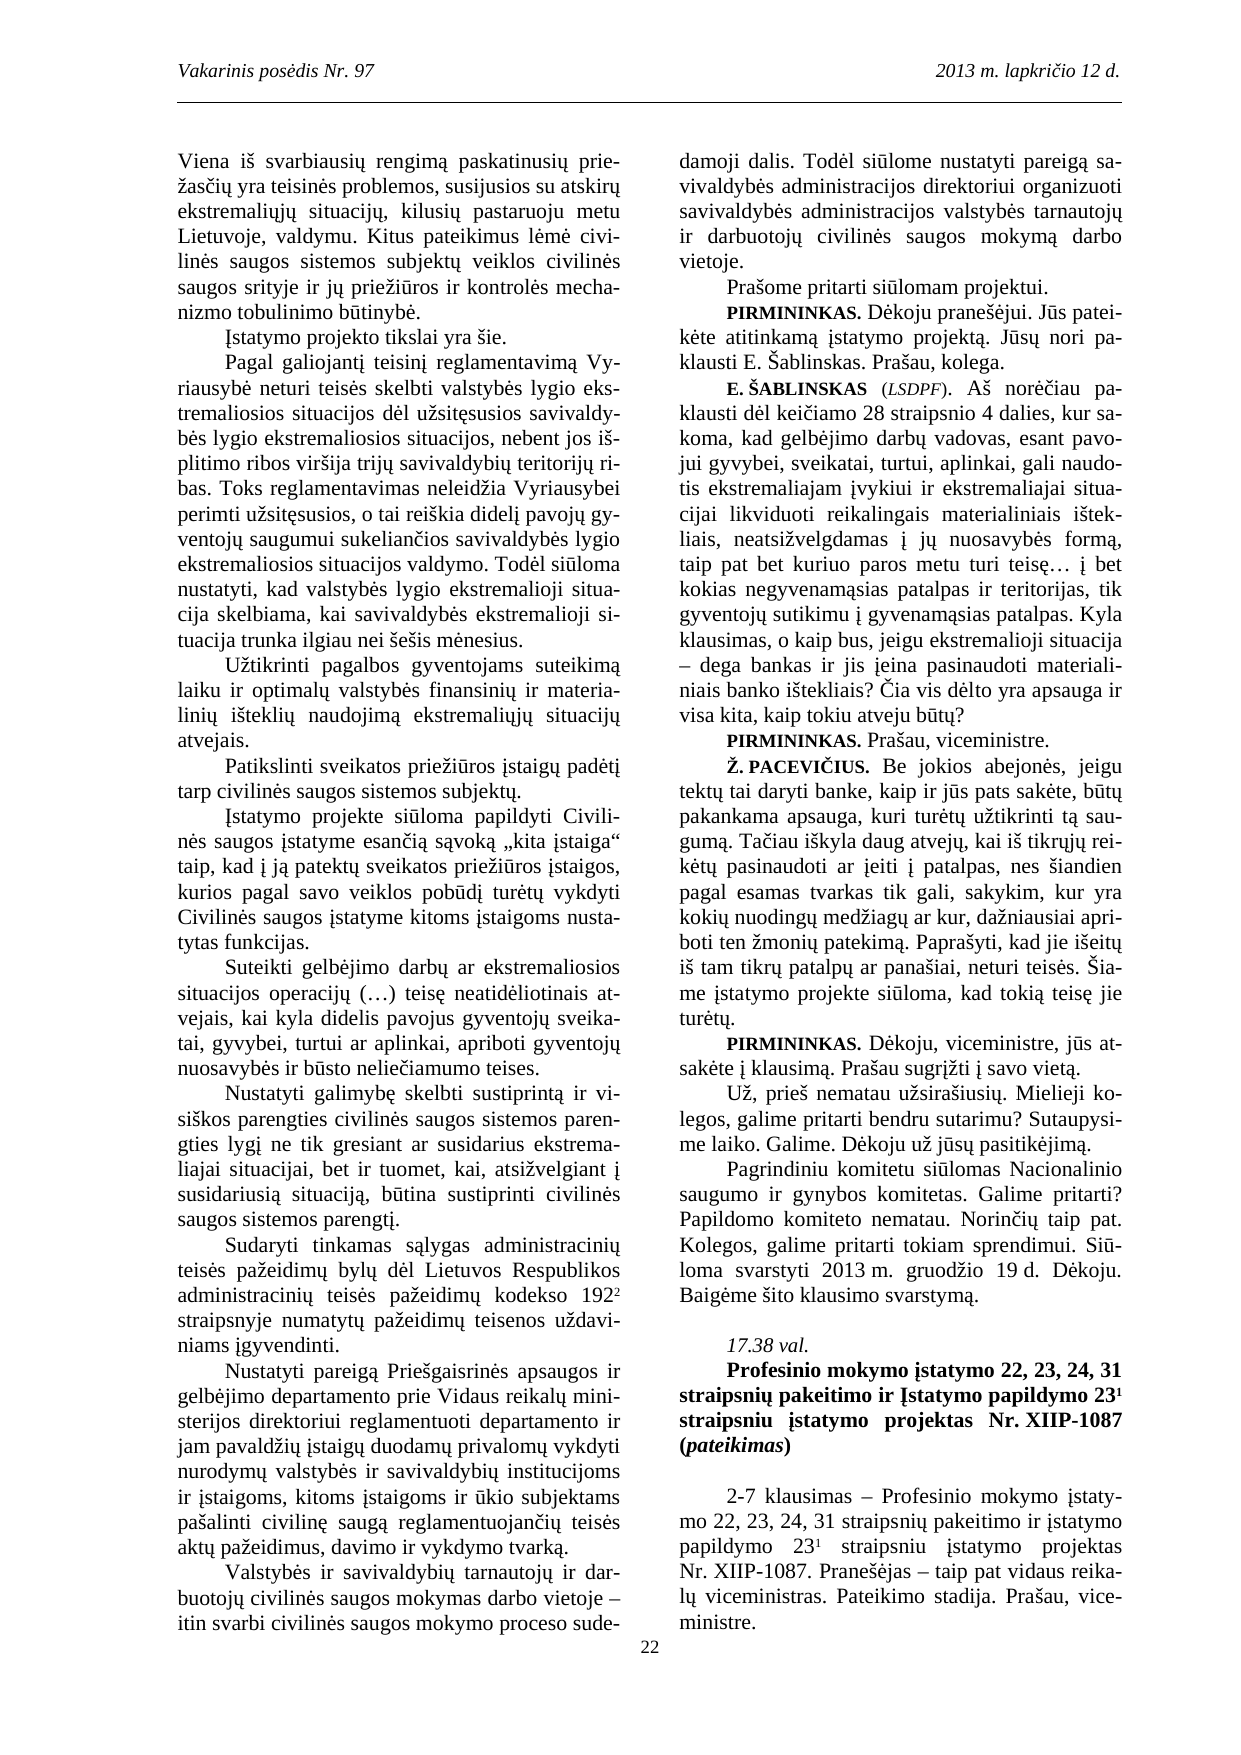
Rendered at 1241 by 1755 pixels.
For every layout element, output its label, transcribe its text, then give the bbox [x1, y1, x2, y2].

text Nu­sta­ty­ti ga­li­my­bę skelb­ti su­stip­rin­tą ir vi­siš­kos pa­reng­ties ci­vi­li­nės sau­gos sis­te­mos pa­ren­g­ties ly­gį ne tik gre­siant ar su­si­da­rius eks­tre­ma­liajai si­tu­a­ci­jai, bet ir tuo­met, kai, at­si­žvel­giant į su­si­da­riu­sią si­tu­a­ci­ją, bū­ti­na su­stip­rin­ti ci­vi­li­nės sau­gos sis­te­mos pa­reng­tį. [177, 1080, 620, 1232]
text Vie­na iš svar­biau­sių ren­gi­mą pa­ska­ti­nu­sių prie­žas­čių yra tei­si­nės pro­ble­mos, su­si­ju­sios su at­ski­rų eks­tre­ma­lių­jų si­tu­a­ci­jų, ki­lu­sių pas­ta­ruo­ju me­tu Lie­tu­vo­je, val­dy­mu. Ki­tus pa­tei­ki­mus lė­mė ci­vi­linės sau­gos sis­te­mos sub­jek­tų veik­los ci­vi­li­nės sau­gos sri­ty­je ir jų prie­žiū­ros ir kon­tro­lės me­cha­niz­mo to­bu­li­ni­mo bū­ti­ny­bė. [177, 148, 620, 324]
text PIRMININKAS. Dė­ko­ju pra­ne­šė­jui. Jūs pa­tei­kė­te ati­tin­ka­mą įsta­ty­mo pro­jek­tą. Jū­sų no­ri pa­klaus­ti E. Šab­lins­kas. Pra­šau, ko­le­ga. [679, 299, 1122, 374]
text Su­teik­ti gel­bė­ji­mo dar­bų ar eks­tre­ma­lio­sios si­tu­a­ci­jos ope­ra­ci­jų (…) tei­sę ne­ati­dė­lio­ti­nais at­ve­jais, kai ky­la di­de­lis pa­vo­jus gy­ven­to­jų svei­ka­tai, gy­vy­bei, tur­tui ar ap­lin­kai, ap­ri­bo­ti gy­ven­to­jų nuo­sa­vy­bės ir būs­to ne­lie­čia­mu­mo tei­ses. [177, 954, 620, 1080]
text Vals­ty­bės ir sa­vi­val­dy­bių tar­nau­to­jų ir dar­buo­to­jų ci­vi­li­nės sau­gos mo­ky­mas dar­bo vie­to­je – itin svar­bi ci­vi­li­nės sau­gos mo­ky­mo pro­ce­so su­de­ [177, 1559, 620, 1635]
text Pa­gal ga­lio­jan­tį tei­si­nį reg­la­men­ta­vi­mą Vy­riau­sy­bė ne­tu­ri tei­sės skelb­ti vals­ty­bės ly­gio eks­tre­ma­lio­sios si­tu­a­ci­jos dėl už­si­tę­su­sios sa­vi­val­dy­bės ly­gio eks­tre­ma­lio­sios si­tu­a­ci­jos, ne­bent jos iš­pli­ti­mo ri­bos vir­ši­ja tri­jų sa­vi­val­dy­bių te­ri­to­ri­jų ri­bas. Toks reg­la­men­ta­vi­mas ne­lei­džia Vy­riau­sy­bei per­im­ti už­si­tę­su­sios, o tai reiš­kia di­de­lį pa­vo­jų gy­ven­to­jų sau­gu­mui su­ke­lian­čios sa­vi­val­dy­bės ly­gio eks­tre­ma­lio­sios si­tu­a­ci­jos val­dy­mo. To­dėl siū­lo­ma nu­sta­ty­ti, kad vals­ty­bės ly­gio eks­tre­ma­lio­ji si­tu­a­ci­ja skel­bia­ma, kai sa­vi­val­dy­bės eks­tre­ma­lio­ji si­tu­a­ci­ja trun­ka il­giau nei še­šis mė­ne­sius. [177, 349, 620, 652]
text Pa­grin­di­niu ko­mi­te­tu siū­lo­mas Na­cio­na­li­nio sau­gu­mo ir gy­ny­bos ko­mi­te­tas. Ga­li­me pri­tar­ti? Pa­pil­do­mo ko­mi­te­to ne­ma­tau. No­rin­čių taip pat. Ko­le­gos, ga­li­me pri­tar­ti to­kiam spren­di­mui. Siū­lo­ma svars­ty­ti 2013 m. gruo­džio 19 d. Dė­ko­ju. Bai­gė­me ši­to klau­si­mo svars­ty­mą. [679, 1156, 1122, 1307]
text Už­tik­rin­ti pa­gal­bos gy­ven­to­jams su­tei­ki­mą lai­ku ir op­ti­ma­lų vals­ty­bės fi­nan­si­nių ir ma­te­ria­linių iš­tek­lių nau­do­ji­mą eks­tre­ma­lių­jų si­tu­a­ci­jų atve­jais. [177, 652, 620, 753]
text Įsta­ty­mo pro­jek­to tiks­lai yra šie. [177, 324, 620, 349]
text Pro­fe­si­nio mo­ky­mo įsta­ty­mo 22, 23, 24, 31 straips­nių pa­kei­ti­mo ir Įsta­ty­mo pa­pil­dy­mo 231 straips­niu įsta­ty­mo pro­jek­tas Nr. XIIP-1087 (pa­tei­ki­mas) [679, 1357, 1122, 1457]
text Pa­tiks­lin­ti svei­ka­tos prie­žiū­ros įstai­gų pa­dė­tį tarp ci­vi­li­nės sau­gos sis­te­mos sub­jek­tų. [177, 753, 620, 803]
text 2-7 klau­si­mas – Pro­fe­si­nio mo­ky­mo įsta­ty­mo 22, 23, 24, 31 straips­nių pa­kei­ti­mo ir įsta­ty­mo pa­pil­dy­mo 231 straips­niu įsta­ty­mo pro­jek­tas Nr. XIIP-1087. Pra­ne­šė­jas – taip pat vi­daus rei­ka­lų vi­ce­mi­nist­ras. Pa­tei­ki­mo sta­di­ja. Pra­šau, vi­ce­minist­re. [679, 1483, 1122, 1634]
text Nu­sta­ty­ti pa­rei­gą Prieš­gais­ri­nės ap­sau­gos ir gel­bė­ji­mo de­par­ta­men­to prie Vi­daus rei­ka­lų mi­ni­s­­te­ri­jos di­rek­to­riui reg­la­men­tuo­ti de­par­ta­men­to ir jam pa­val­džių įstai­gų duo­da­mų pri­va­lo­mų vyk­dy­ti nu­ro­dy­mų vals­ty­bės ir sa­vi­val­dy­bių ins­ti­tu­ci­joms ir įstai­goms, ki­toms įstai­goms ir ūkio sub­jek­tams pa­ša­lin­ti ci­vi­li­nę sau­gą reg­la­men­tuo­jan­čių tei­sės ak­tų pa­žei­di­mus, da­vi­mo ir vyk­dy­mo tvar­ką. [177, 1358, 620, 1559]
text Su­da­ry­ti tin­ka­mas są­ly­gas ad­mi­nist­ra­ci­nių tei­sės pa­žei­di­mų by­lų dėl Lie­tu­vos Res­pub­li­kos ad­mi­nist­ra­ci­nių tei­sės pa­žei­di­mų ko­dek­so 1922 strai­ps­ny­je nu­ma­ty­tų pa­žei­di­mų tei­se­nos už­da­vi­niams įgy­ven­din­ti. [177, 1232, 620, 1358]
text da­mo­ji da­lis. To­dėl siū­lo­me nu­sta­ty­ti pa­rei­gą sa­vival­dy­bės ad­mi­nist­ra­ci­jos di­rek­to­riui or­ga­ni­zuo­ti sa­vi­val­dy­bės ad­mi­nist­ra­ci­jos vals­ty­bės tar­nau­to­jų ir dar­buo­to­jų ci­vi­li­nės sau­gos mo­ky­mą dar­bo vieto­je. [679, 148, 1122, 274]
text Įsta­ty­mo pro­jek­te siū­lo­ma pa­pil­dy­ti Ci­vi­li­nės sau­gos įsta­ty­me esan­čią są­vo­ką „ki­ta įstai­ga“ taip, kad į ją pa­tek­tų svei­ka­tos prie­žiū­ros įstai­gos, ku­rios pa­gal sa­vo veik­los po­bū­dį tu­rė­tų vyk­dy­ti Ci­vi­li­nės sau­gos įsta­ty­me ki­toms įstai­goms nu­sta­ty­tas funk­ci­jas. [177, 803, 620, 954]
text PIRMININKAS. Dė­ko­ju, vi­ce­mi­nist­re, jūs at­sa­kė­te į klau­si­mą. Pra­šau su­grįž­ti į sa­vo vie­tą. [679, 1030, 1122, 1080]
text Pra­šo­me pri­tar­ti siū­lo­mam pro­jek­tui. [679, 274, 1122, 299]
text PIRMININKAS. Pra­šau, vi­ce­mi­nist­re. [679, 727, 1122, 753]
text E. ŠABLINSKAS (LSDPF). Aš no­rė­čiau pa­klaus­ti dėl kei­čia­mo 28 straips­nio 4 da­lies, kur sa­ko­ma, kad gel­bė­ji­mo dar­bų va­do­vas, esant pa­vo­jui gy­vy­bei, svei­ka­tai, tur­tui, ap­lin­kai, ga­li nau­do­tis eks­tre­ma­lia­jam įvy­kiui ir eks­tre­ma­lia­jai si­tu­a­ci­jai lik­vi­duo­ti rei­ka­lin­gais ma­te­ria­li­niais iš­tek­liais, neat­si­žvelg­da­mas į jų nuo­sa­vy­bės for­mą, taip pat bet ku­riuo pa­ros me­tu tu­ri tei­sę… į bet ko­kias ne­gy­ve­na­mą­sias pa­tal­pas ir te­ri­to­ri­jas, tik gy­ven­to­jų su­ti­ki­mu į gy­ve­na­mą­sias pa­tal­pas. Ky­la klau­si­mas, o kaip bus, jei­gu eks­tre­ma­lio­ji si­tu­a­ci­ja – de­ga ban­kas ir jis įei­na pa­si­nau­do­ti ma­te­ria­li­niais ban­ko iš­tek­liais? Čia vis dėl­to yra ap­sau­ga ir vi­sa ki­ta, kaip to­kiu at­ve­ju bū­tų? [679, 374, 1122, 727]
text Ž. PACEVIČIUS. Be jo­kios abe­jo­nės, jei­gu tek­tų tai da­ry­ti ban­ke, kaip ir jūs pats sa­kė­te, bū­tų pa­kan­ka­ma ap­sau­ga, ku­ri tu­rė­tų už­tik­rin­ti tą sau­gu­mą. Ta­čiau iš­ky­la daug at­ve­jų, kai iš tik­rų­jų rei­kė­tų pa­si­nau­do­ti ar įei­ti į pa­tal­pas, nes šian­dien pa­gal esa­mas tvar­kas tik ga­li, sa­ky­kim, kur yra ko­kių nuo­din­gų me­džia­gų ar kur, daž­niau­siai ap­ri­bo­ti ten žmo­nių pa­te­ki­mą. Pa­pra­šy­ti, kad jie iš­ei­tų iš tam tik­rų pa­tal­pų ar pa­na­šiai, ne­tu­ri tei­sės. Šia­me įsta­ty­mo pro­jek­te siū­lo­ma, kad to­kią tei­sę jie tu­rė­tų. [679, 753, 1122, 1030]
text Už, prieš ne­ma­tau už­si­ra­šiu­sių. Mie­lie­ji ko­le­gos, ga­li­me pri­tar­ti ben­dru su­ta­ri­mu? Su­tau­py­si­me lai­ko. Ga­li­me. Dė­ko­ju už jū­sų pa­si­ti­kė­ji­mą. [679, 1080, 1122, 1156]
text 17.38 val. [726, 1332, 1122, 1357]
